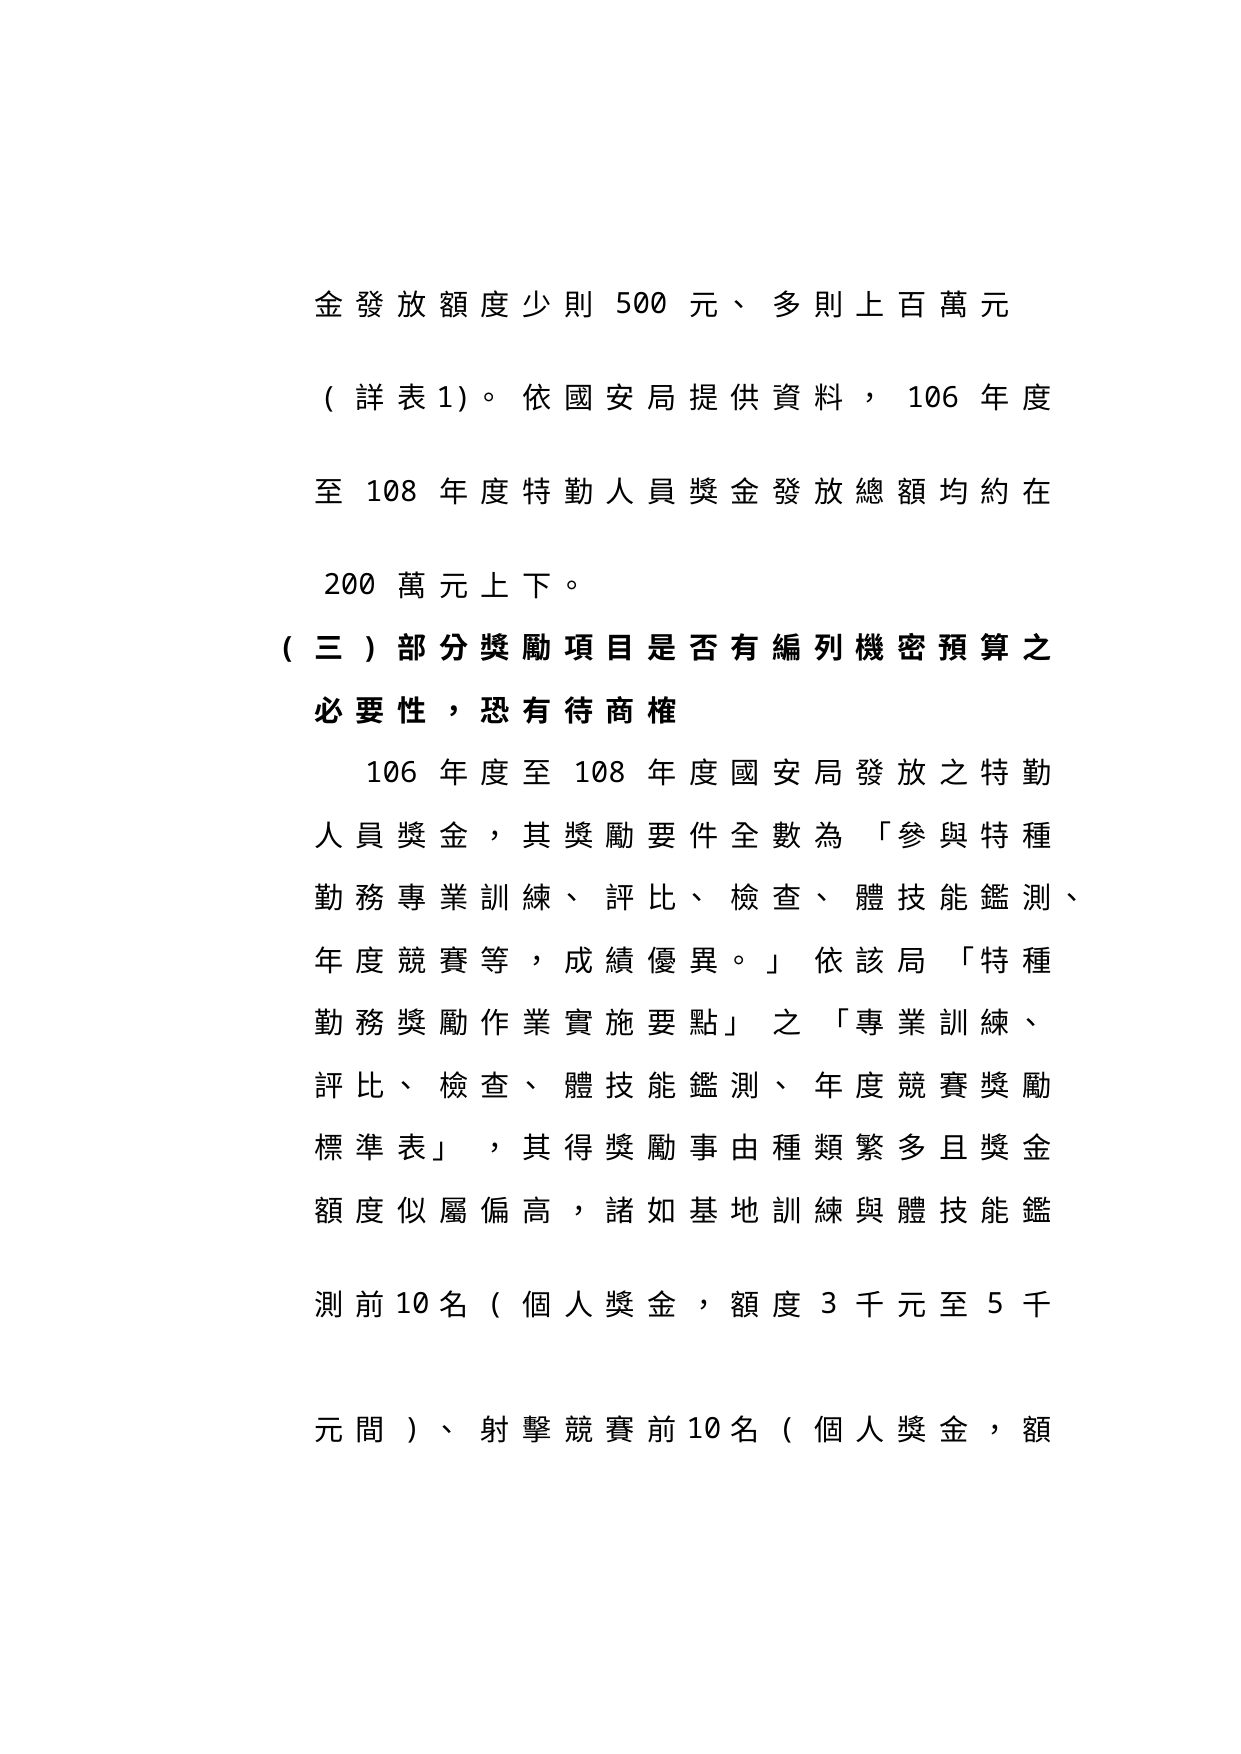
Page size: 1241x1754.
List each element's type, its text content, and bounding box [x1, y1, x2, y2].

text (三)部分獎勵項目是否有編列機密預算之必要性，恐有待商榷 [242, 604, 1058, 729]
text 按國安局令頒「特種勤務獎勵標準及辦法」第5條將特種勤務獎勵要件區分為7大類，包括「完成特種勤務重大專案任務，有具體優良事蹟」、「執行或協助特種勤務期間，任務執行表現優良」、「參與特種勤務專業訓練、評比、檢查、體技能鑑測、年度競賽等，成績優異」等項別，獎金發放額度少則500元、多則上百萬元(詳表1)。依國安局提供資料，106年度至108年度特勤人員獎金發放總額均約在200萬元上下。 [271, 229, 1058, 604]
text 106年度至108年度國安局發放之特勤人員獎金，其獎勵要件全數為「參與特種勤務專業訓練、評比、檢查、體技能鑑測、年度競賽等，成績優異。」依該局「特種勤務獎勵作業實施要點」之「專業訓練、評比、檢查、體技能鑑測、年度競賽獎勵標準表」，其得獎勵事由種類繁多且獎金額度似屬偏高，諸如基地訓練與體技能鑑測前10名(個人獎金，額度3千元至5千元間)、射擊競賽前10名(個人獎金，額度3千元至5千元間)及拳擊競賽前5名(個人獎金，3千元至5千元間)等；另各競賽除個人獎金外，亦有團體競賽獎金(額度1萬元至5萬元間不等)。該等因鑑測或比賽而發放獎金當無涉機敏事項，且其獎勵額度無論個人或團體均頗高，該局以機密預算編列，致其發放對象、發放事由及額度均難受外界監督，妥適性有待檢討。 [271, 729, 1058, 1479]
